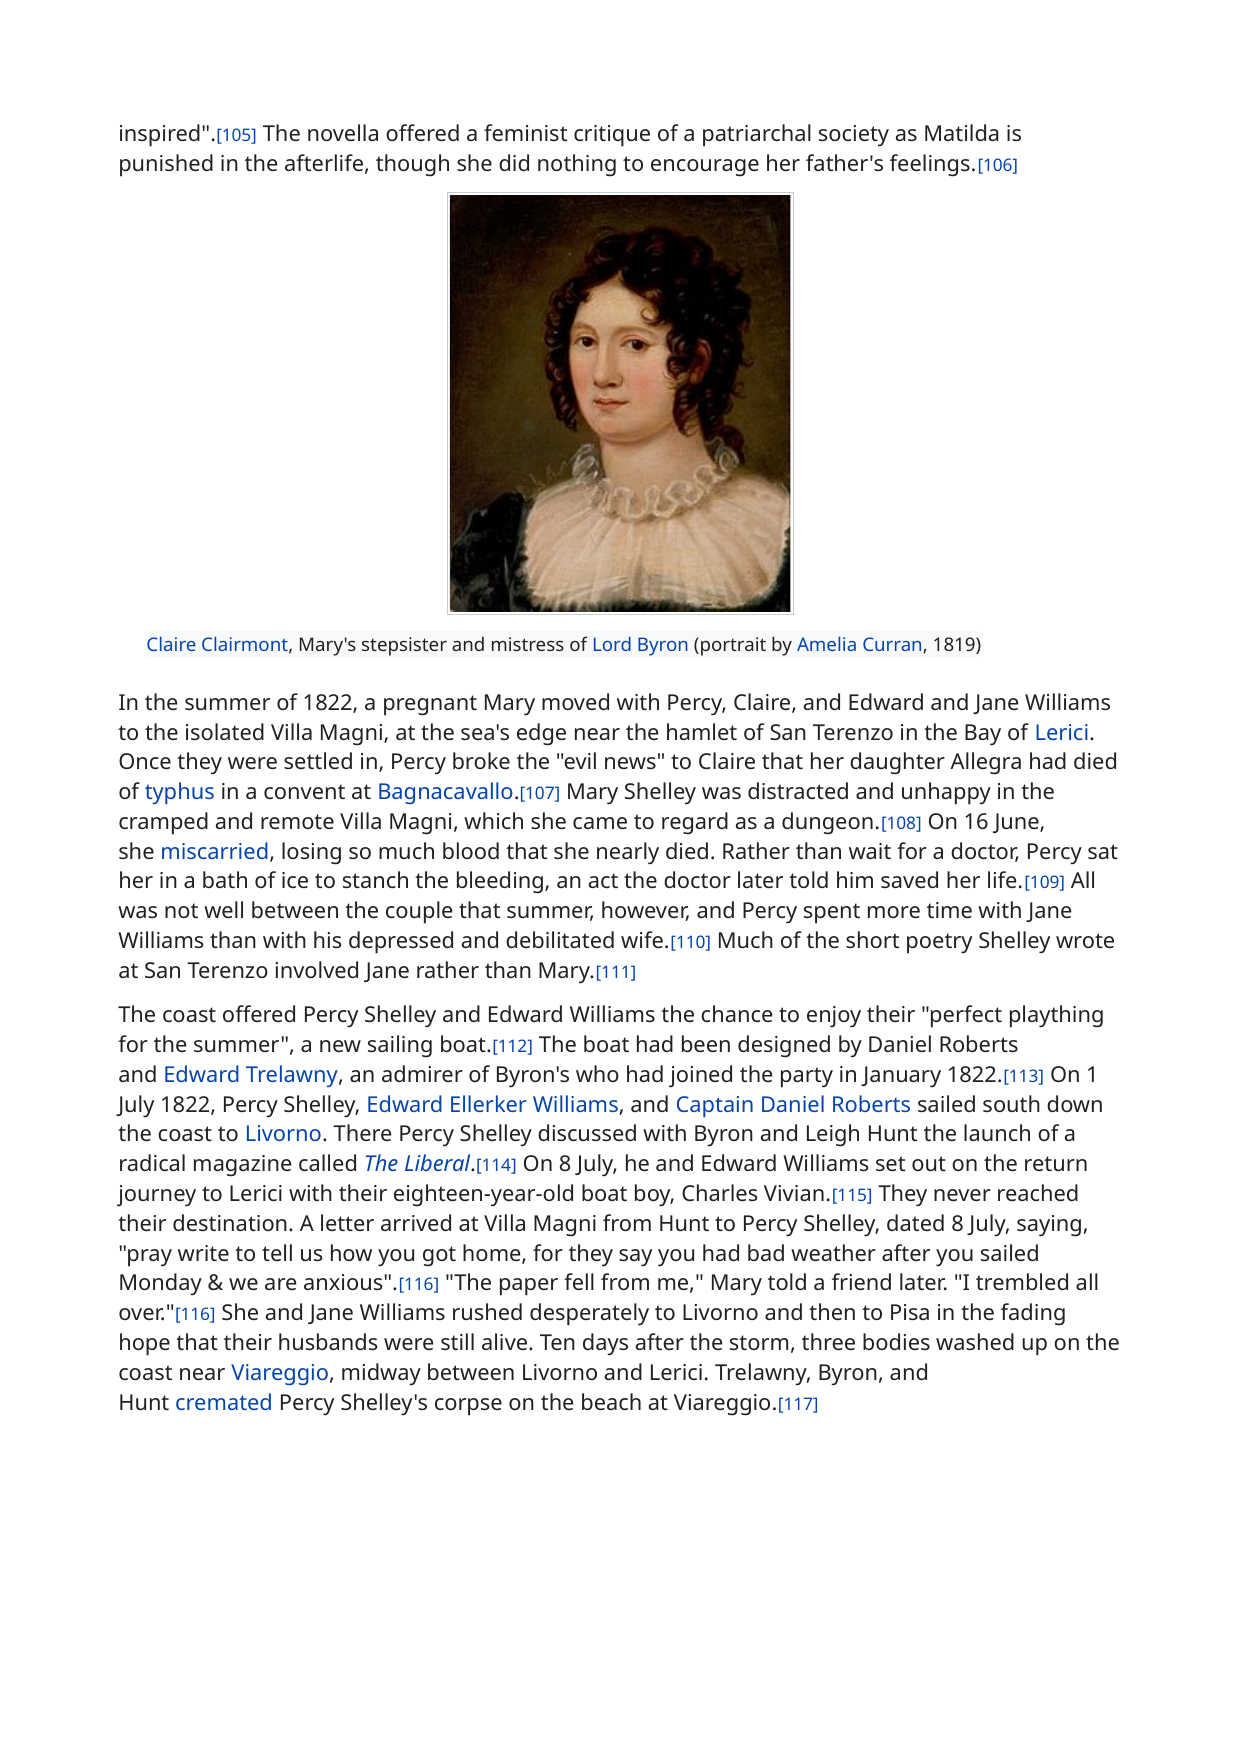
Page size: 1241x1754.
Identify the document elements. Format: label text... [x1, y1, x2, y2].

text inspired".[105] The novella offered a feminist critique of a patriarchal society as Matilda is punished in the afterlife, though she did nothing to encourage her father's feelings.[106] [118, 118, 1122, 178]
text The coast offered Percy Shelley and Edward Williams the chance to enjoy their "perfect plaything for the summer", a new sailing boat.[112] The boat had been designed by Daniel Roberts and Edward Trelawny, an admirer of Byron's who had joined the party in January 1822.[113] On 1 July 1822, Percy Shelley, Edward Ellerker Williams, and Captain Daniel Roberts sailed south down the coast to Livorno. There Percy Shelley discussed with Byron and Leigh Hunt the launch of a radical magazine called The Liberal.[114] On 8 July, he and Edward Williams set out on the return journey to Lerici with their eighteen-year-old boat boy, Charles Vivian.[115] They never reached their destination. A letter arrived at Villa Magni from Hunt to Percy Shelley, dated 8 July, saying, "pray write to tell us how you got home, for they say you had bad weather after you sailed Monday & we are anxious".[116] "The paper fell from me," Mary told a friend later. "I trembled all over."[116] She and Jane Williams rushed desperately to Livorno and then to Pisa in the fading hope that their husbands were still alive. Ten days after the storm, three bodies washed up on the coast near Viareggio, midway between Livorno and Lerici. Trelawny, Byron, and Hunt cremated Percy Shelley's corpse on the beach at Viareggio.[117] [118, 999, 1122, 1416]
text Claire Clairmont, Mary's stepsister and mistress of Lord Byron (portrait by Amelia Curran, 1819) [123, 631, 1122, 657]
picture [449, 195, 791, 612]
text In the summer of 1822, a pregnant Mary moved with Percy, Claire, and Edward and Jane Williams to the isolated Villa Magni, at the sea's edge near the hamlet of San Terenzo in the Bay of Lerici. Once they were settled in, Percy broke the "evil news" to Claire that her daughter Allegra had died of typhus in a convent at Bagnacavallo.[107] Mary Shelley was distracted and unhappy in the cramped and remote Villa Magni, which she came to regard as a dungeon.[108] On 16 June, she miscarried, losing so much blood that she nearly died. Rather than wait for a doctor, Percy sat her in a bath of ice to stanch the bleeding, an act the doctor later told him saved her life.[109] All was not well between the couple that summer, however, and Percy spent more time with Jane Williams than with his depressed and debilitated wife.[110] Much of the short poetry Shelley wrote at San Terenzo involved Jane rather than Mary.[111] [118, 687, 1122, 985]
